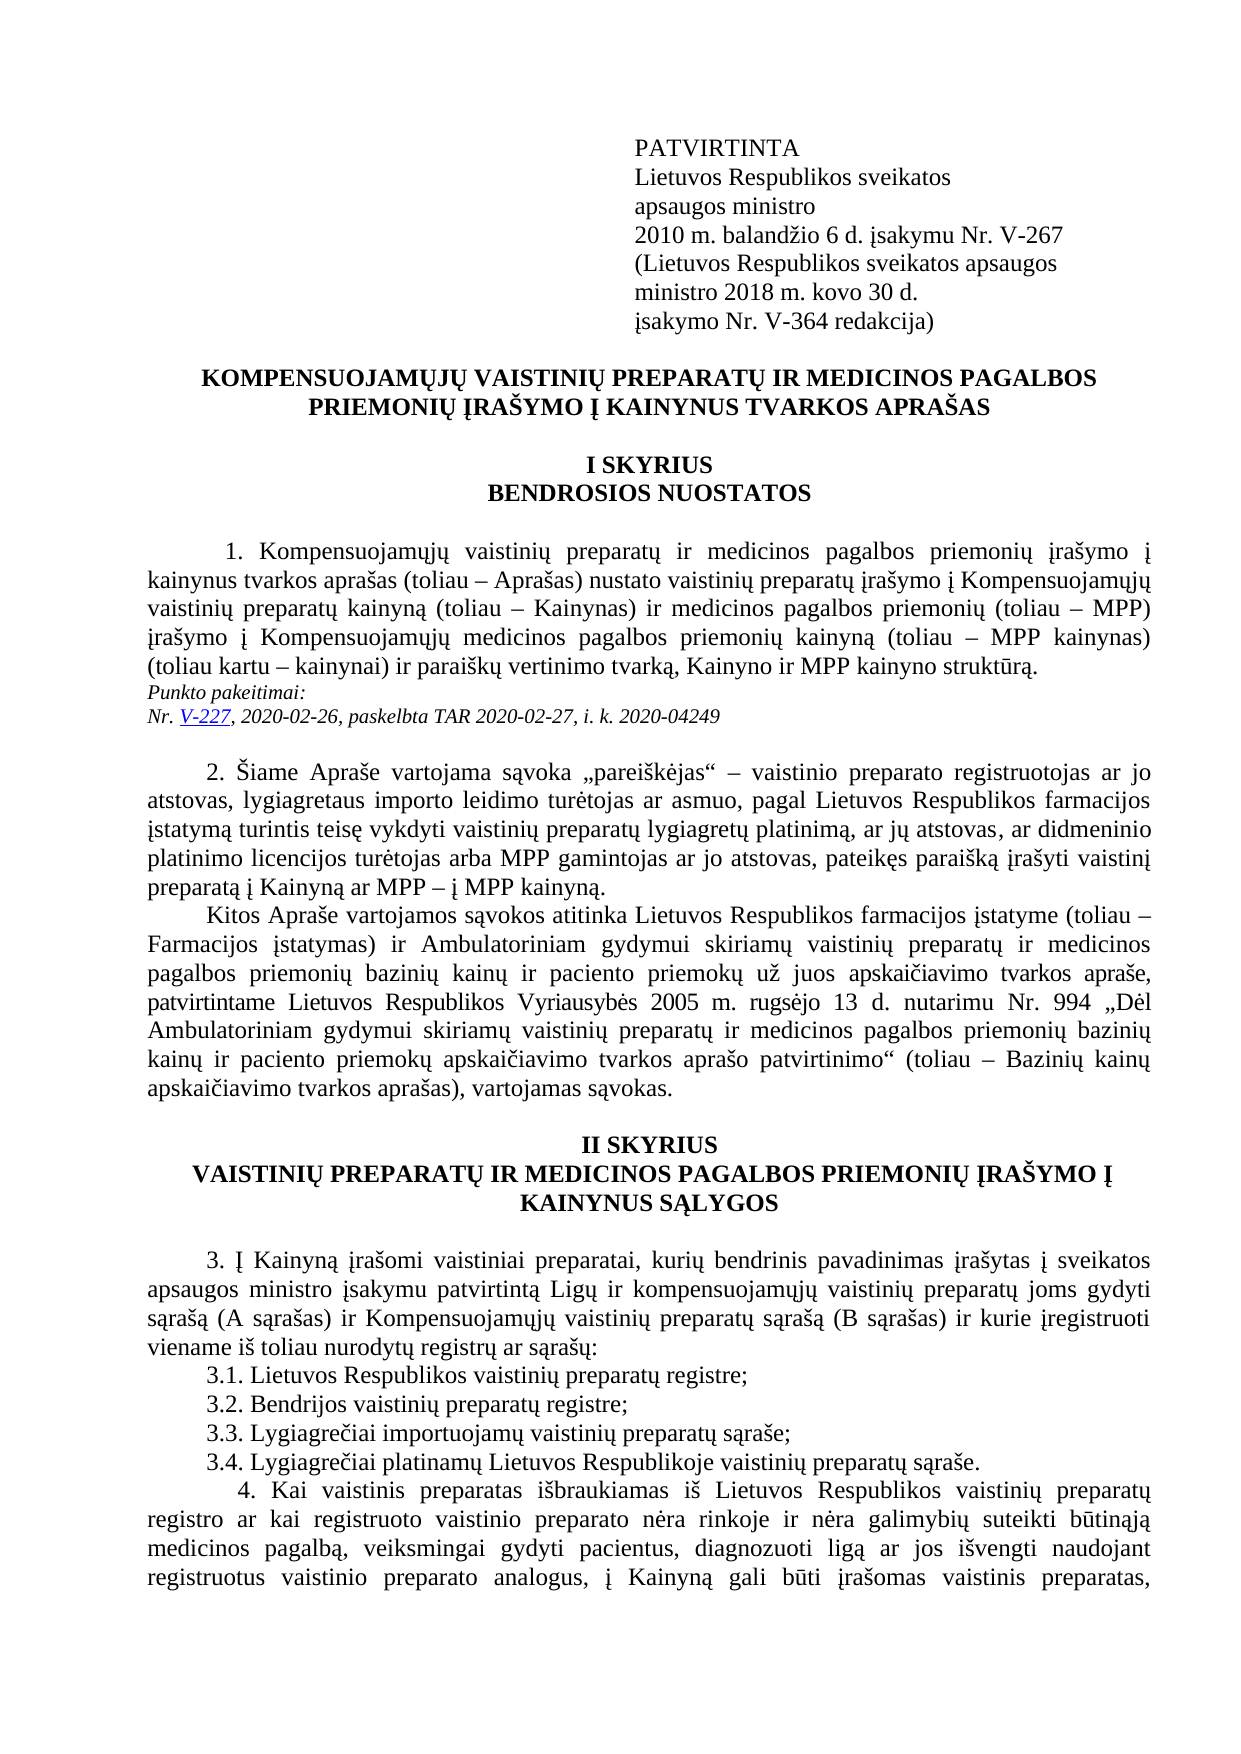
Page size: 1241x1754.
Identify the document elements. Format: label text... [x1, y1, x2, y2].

text 1. Kompensuojamųjų vaistinių preparatų ir medicinos pagalbos priemonių įrašymo į kainynus tvarkos aprašas (toliau – Aprašas) nustato vaistinių preparatų įrašymo į Kompensuojamųjų vaistinių preparatų kainyną (toliau – Kainynas) ir medicinos pagalbos priemonių (toliau – MPP) įrašymo į Kompensuojamųjų medicinos pagalbos priemonių kainyną (toliau – MPP kainynas) (toliau kartu – kainynai) ir paraiškų vertinimo tvarką, Kainyno ir MPP kainyno struktūrą. [147, 536, 1152, 680]
text BENDROSIOS NUOSTATOS [147, 478, 1152, 507]
text 3. Į Kainyną įrašomi vaistiniai preparatai, kurių bendrinis pavadinimas įrašytas į sveikatos apsaugos ministro įsakymu patvirtintą Ligų ir kompensuojamųjų vaistinių preparatų joms gydyti sąrašą (A sąrašas) ir Kompensuojamųjų vaistinių preparatų sąrašą (B sąrašas) ir kurie įregistruoti viename iš toliau nurodytų registrų ar sąrašų: [147, 1245, 1152, 1360]
text 2. Šiame Apraše vartojama sąvoka „pareiškėjas“ – vaistinio preparato registruotojas ar jo atstovas, lygiagretaus importo leidimo turėtojas ar asmuo, pagal Lietuvos Respublikos farmacijos įstatymą turintis teisę vykdyti vaistinių preparatų lygiagretų platinimą, ar jų atstovas, ar didmeninio platinimo licencijos turėtojas arba MPP gamintojas ar jo atstovas, pateikęs paraišką įrašyti vaistinį preparatą į Kainyną ar MPP – į MPP kainyną. [147, 757, 1152, 900]
text Kitos Apraše vartojamos sąvokos atitinka Lietuvos Respublikos farmacijos įstatyme (toliau – Farmacijos įstatymas) ir Ambulatoriniam gydymui skiriamų vaistinių preparatų ir medicinos pagalbos priemonių bazinių kainų ir paciento priemokų už juos apskaičiavimo tvarkos apraše, patvirtintame Lietuvos Respublikos Vyriausybės 2005 m. rugsėjo 13 d. nutarimu Nr. 994 „Dėl Ambulatoriniam gydymui skiriamų vaistinių preparatų ir medicinos pagalbos priemonių bazinių kainų ir paciento priemokų apskaičiavimo tvarkos aprašo patvirtinimo“ (toliau – Bazinių kainų apskaičiavimo tvarkos aprašas), vartojamas sąvokas. [147, 900, 1152, 1102]
text Lietuvos Respublikos sveikatos [634, 162, 1152, 191]
text 3.4. Lygiagrečiai platinamų Lietuvos Respublikoje vaistinių preparatų sąraše. [147, 1447, 1152, 1475]
text II SKYRIUS [147, 1130, 1152, 1159]
text 2010 m. balandžio 6 d. įsakymu Nr. V-267 [634, 220, 1152, 248]
text apsaugos ministro [634, 191, 1152, 220]
text (Lietuvos Respublikos sveikatos apsaugos [634, 248, 1152, 277]
text 3.3. Lygiagrečiai importuojamų vaistinių preparatų sąraše; [147, 1418, 1152, 1447]
text PATVIRTINTA [634, 133, 1152, 162]
text įsakymo Nr. V-364 redakcija) [634, 306, 1152, 335]
text VAISTINIŲ PREPARATŲ IR MEDICINOS PAGALBOS PRIEMONIŲ ĮRAŠYMO Į KAINYNUS SĄLYGOS [147, 1159, 1152, 1217]
text KOMPENSUOJAMŲJŲ VAISTINIŲ PREPARATŲ IR MEDICINOS PAGALBOS PRIEMONIŲ ĮRAŠYMO Į KAINYNUS TVARKOS APRAŠAS [147, 363, 1152, 421]
text ministro 2018 m. kovo 30 d. [634, 277, 1152, 306]
text 4. Kai vaistinis preparatas išbraukiamas iš Lietuvos Respublikos vaistinių preparatų registro ar kai registruoto vaistinio preparato nėra rinkoje ir nėra galimybių suteikti būtinąją medicinos pagalbą, veiksmingai gydyti pacientus, diagnozuoti ligą ar jos išvengti naudojant registruotus vaistinio preparato analogus, į Kainyną gali būti įrašomas vaistinis preparatas, [147, 1475, 1152, 1590]
text 3.1. Lietuvos Respublikos vaistinių preparatų registre; [147, 1360, 1152, 1389]
text Nr. V-227, 2020-02-26, paskelbta TAR 2020-02-27, i. k. 2020-04249 [147, 704, 1152, 728]
text 3.2. Bendrijos vaistinių preparatų registre; [147, 1389, 1152, 1418]
text Punkto pakeitimai: [147, 680, 1152, 704]
text I SKYRIUS [147, 450, 1152, 478]
